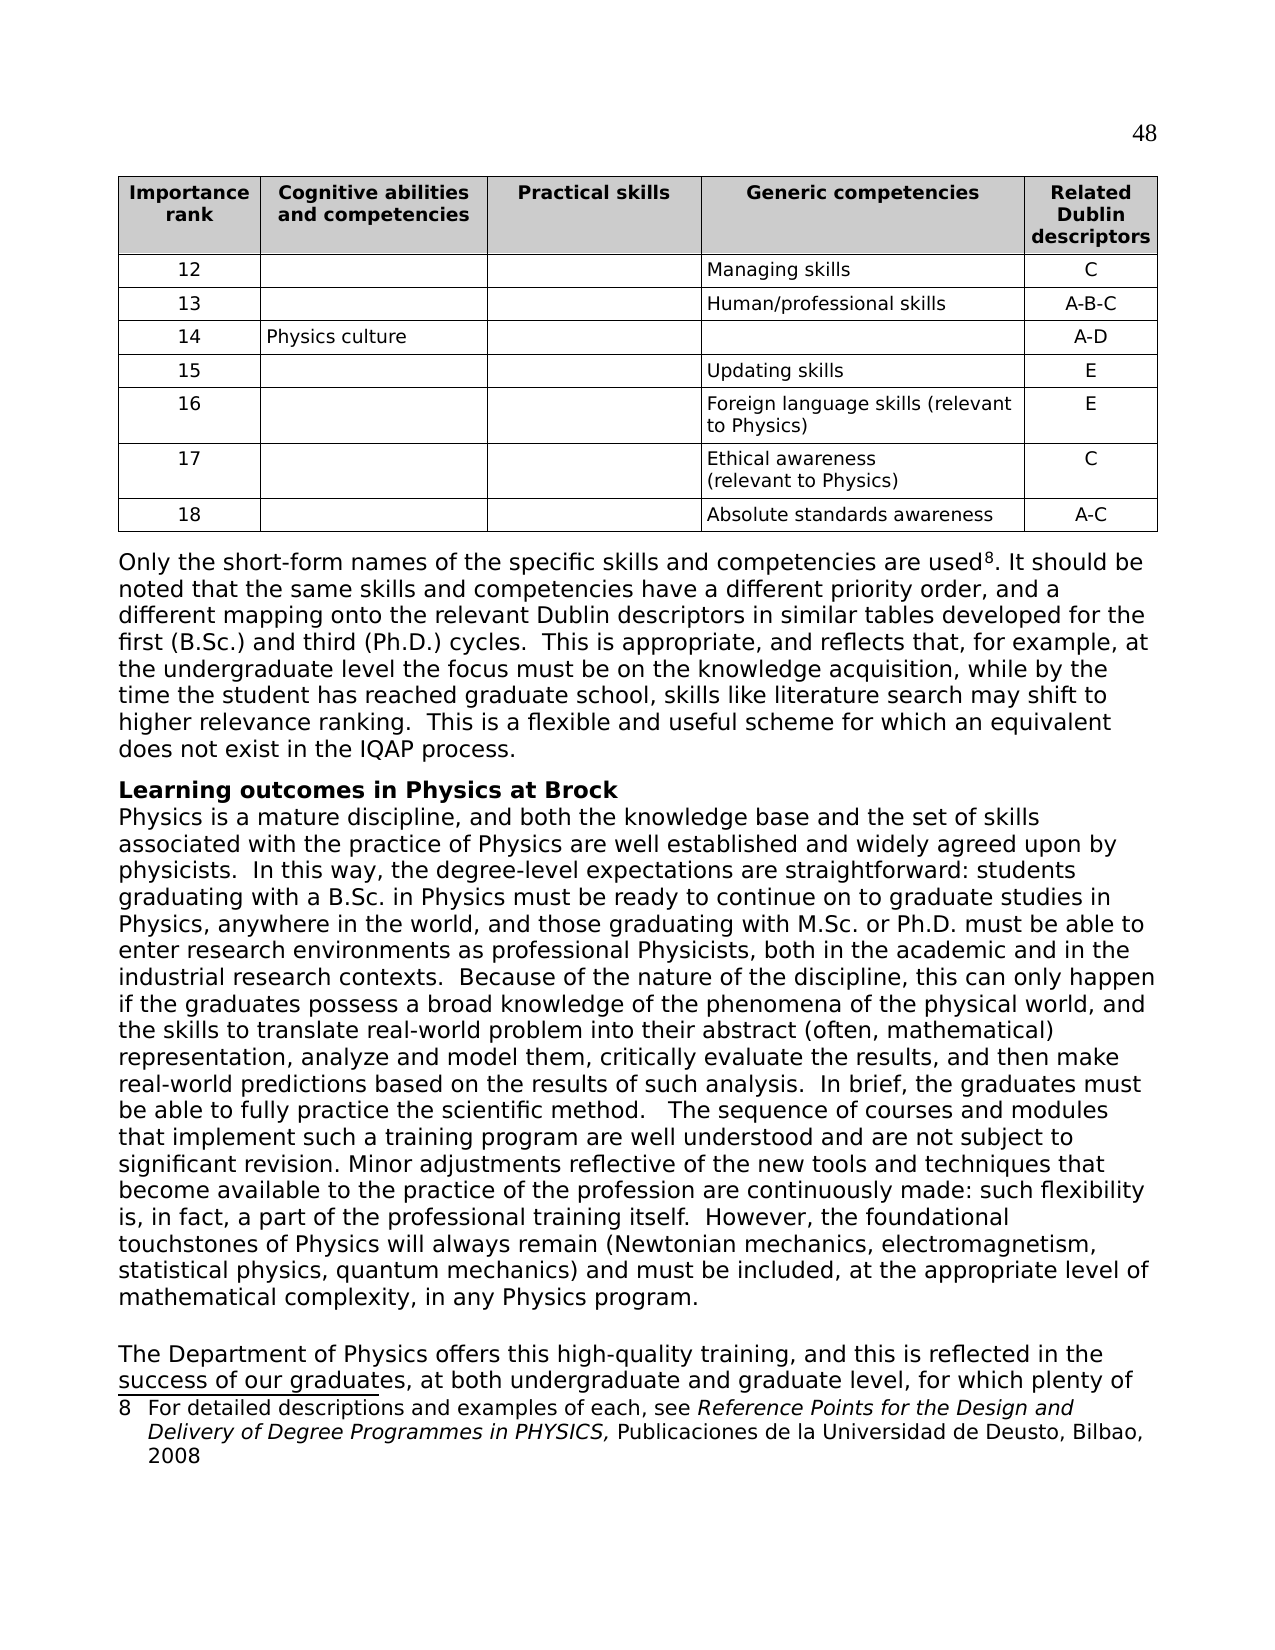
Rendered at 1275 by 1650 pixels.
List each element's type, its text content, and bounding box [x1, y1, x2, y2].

table_cell E [1025, 355, 1157, 387]
table_cell 18 [119, 499, 260, 531]
table_cell C [1025, 444, 1157, 498]
table_header Related Dublin descriptors [1025, 177, 1157, 253]
table_header Generic competencies [702, 177, 1024, 253]
table_cell Updating skills [702, 355, 1024, 387]
table_cell [488, 288, 701, 320]
table_cell [261, 499, 487, 531]
table_cell [488, 321, 701, 354]
table_cell [488, 255, 701, 287]
table_cell A-B-C [1025, 288, 1157, 320]
table_cell 13 [119, 288, 260, 320]
table_cell A-D [1025, 321, 1157, 354]
table_cell Absolute standards awareness [702, 499, 1024, 531]
table_cell Human/professional skills [702, 288, 1024, 320]
text The Department of Physics offers this high-quality training, and this is reflected in the success of our graduates, at both undergraduate and graduate level, for which plenty of [118, 1341, 1157, 1394]
table_cell [488, 388, 701, 443]
table_cell [488, 444, 701, 498]
table_cell [702, 321, 1024, 354]
text Physics is a mature discipline, and both the knowledge base and the set of skills associated with the practice of Physics are well established and widely agreed upon by physicists. In this way, the degree-level expectations are straightforward: students graduating with a B.Sc. in Physics must be ready to continue on to graduate studies in Physics, anywhere in the world, and those graduating with M.Sc. or Ph.D. must be able to enter research environments as professional Physicists, both in the academic and in the industrial research contexts. Because of the nature of the discipline, this can only happen if the graduates possess a broad knowledge of the phenomena of the physical world, and the skills to translate real-world problem into their abstract (often, mathematical) representation, analyze and model them, critically evaluate the results, and then make real-world predictions based on the results of such analysis. In brief, the graduates must be able to fully practice the scientific method. The sequence of courses and modules that implement such a training program are well understood and are not subject to significant revision. Minor adjustments reflective of the new tools and techniques that become available to the practice of the profession are continuously made: such flexibility is, in fact, a part of the professional training itself. However, the foundational touchstones of Physics will always remain (Newtonian mechanics, electromagnetism, statistical physics, quantum mechanics) and must be included, at the appropriate level of mathematical complexity, in any Physics program. [118, 804, 1157, 1311]
table_cell [488, 355, 701, 387]
table_cell [261, 388, 487, 443]
table_header Importance rank [119, 177, 260, 253]
table_cell Ethical awareness (relevant to Physics) [702, 444, 1024, 498]
table_cell 12 [119, 255, 260, 287]
table_cell [261, 255, 487, 287]
table_cell C [1025, 255, 1157, 287]
text Only the short-form names of the specific skills and competencies are used. It should be noted that the same skills and competencies have a different priority order, and a different mapping onto the relevant Dublin descriptors in similar tables developed for the first (B.Sc.) and third (Ph.D.) cycles. This is appropriate, and reflects that, for example, at the undergraduate level the focus must be on the knowledge acquisition, while by the time the student has reached graduate school, skills like literature search may shift to higher relevance ranking. This is a flexible and useful scheme for which an equivalent does not exist in the IQAP process. [118, 549, 1157, 762]
table_cell [261, 444, 487, 498]
table_header Cognitive abilities and competencies [261, 177, 487, 253]
text For detailed descriptions and examples of each, see Reference Points for the Design and Delivery of Degree Programmes in PHYSICS, Publicaciones de la Universidad de Deusto, Bilbao, 2008 [118, 1396, 1157, 1468]
table_cell 17 [119, 444, 260, 498]
table_cell 14 [119, 321, 260, 354]
table_cell [488, 499, 701, 531]
table_header Practical skills [488, 177, 701, 253]
table_cell E [1025, 388, 1157, 443]
table_cell Foreign language skills (relevant to Physics) [702, 388, 1024, 443]
table_cell Managing skills [702, 255, 1024, 287]
table_cell [261, 355, 487, 387]
table_cell Physics culture [261, 321, 487, 354]
table_cell [261, 288, 487, 320]
table_cell 15 [119, 355, 260, 387]
subtitle Learning outcomes in Physics at Brock [118, 777, 1157, 804]
table_cell 16 [119, 388, 260, 443]
table_cell A-C [1025, 499, 1157, 531]
